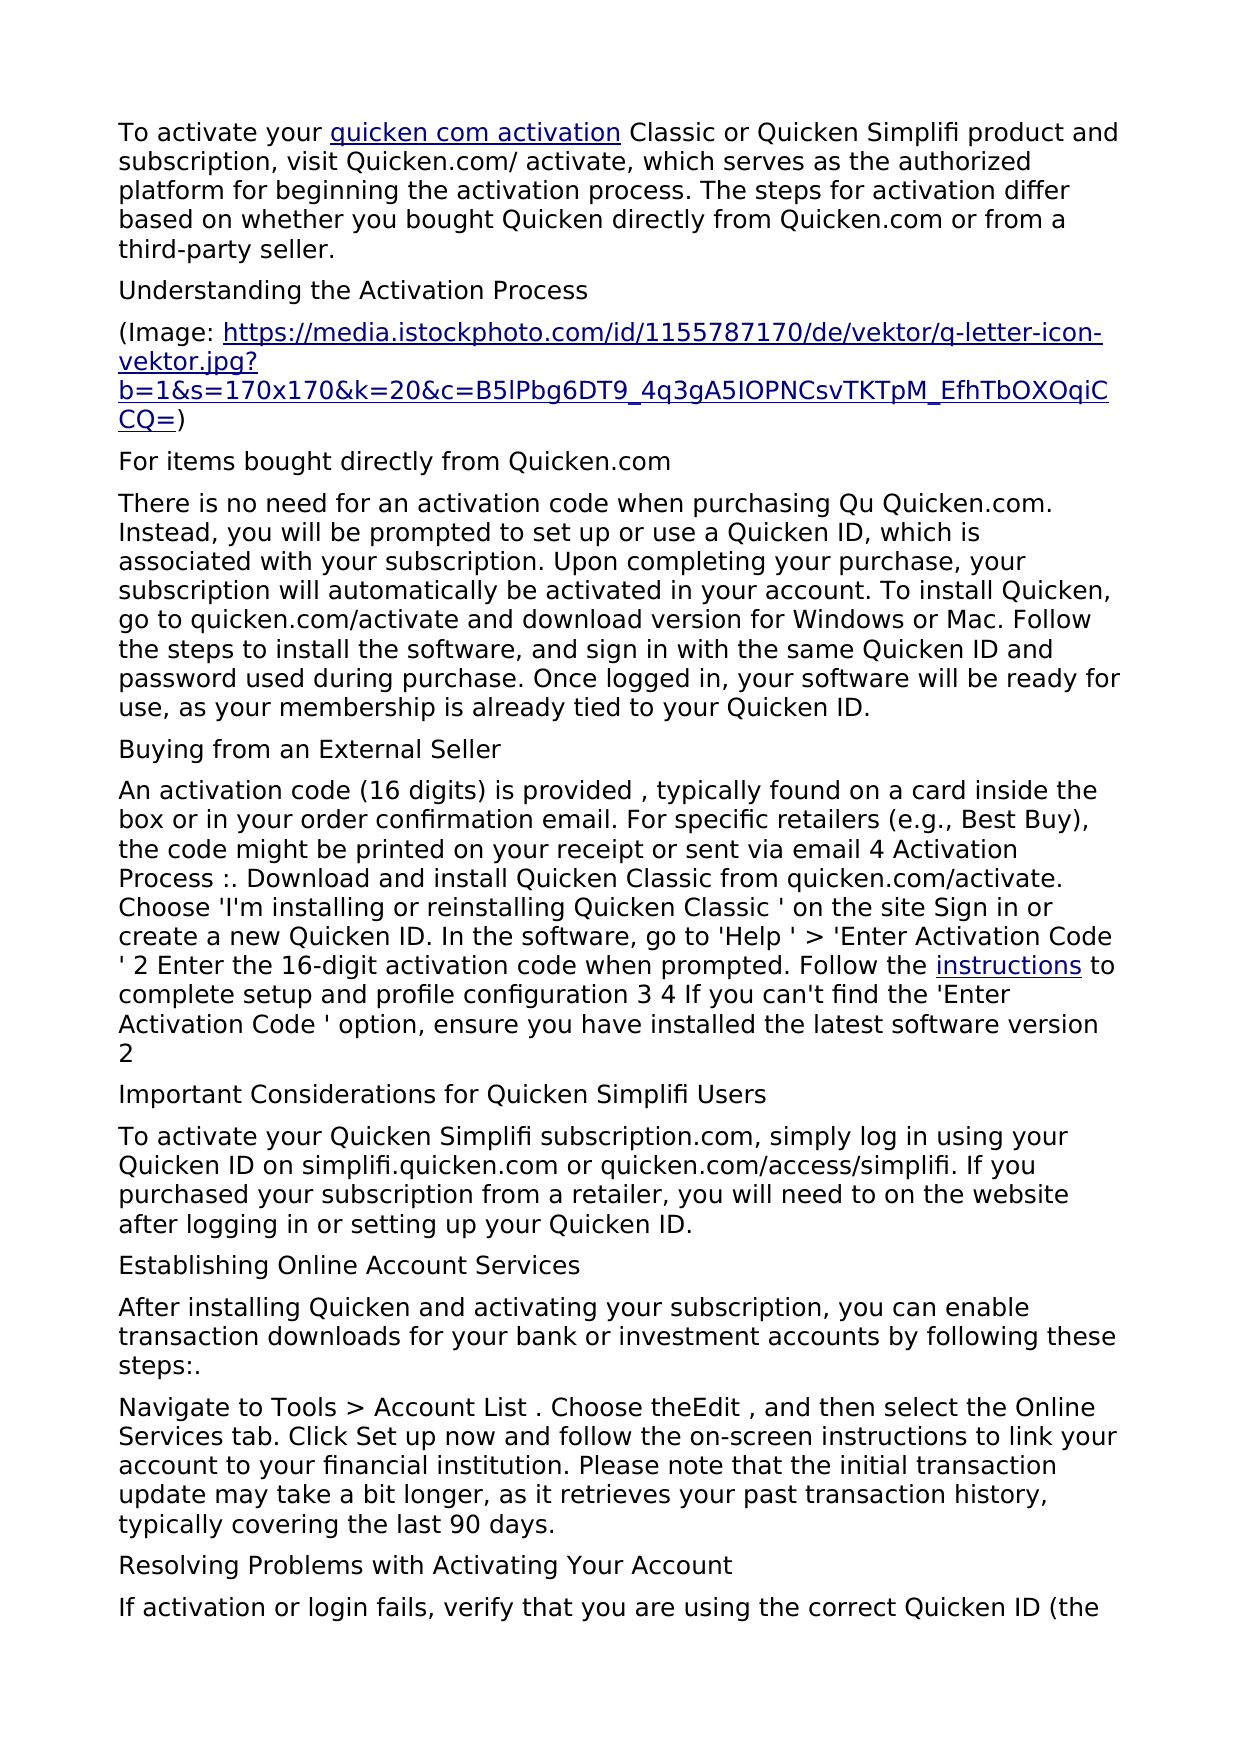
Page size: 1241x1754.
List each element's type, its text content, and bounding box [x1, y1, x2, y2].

text Establishing Online Account Services [118, 1251, 1122, 1281]
text (Image: https://media.istockphoto.com/id/1155787170/de/vektor/q-letter-icon-vektor.jpg?b=1&s=170x170&k=20&c=B5lPbg6DT9_4q3gA5IOPNCsvTKTpM_EfhTbOXOqiCCQ=) [118, 318, 1122, 435]
text Understanding the Activation Process [118, 276, 1122, 306]
text For items bought directly from Quicken.com [118, 447, 1122, 476]
text After installing Quicken and activating your subscription, you can enable transaction downloads for your bank or investment accounts by following these steps:. [118, 1293, 1122, 1381]
text There is no need for an activation code when purchasing Qu Quicken.com. Instead, you will be prompted to set up or use a Quicken ID, which is associated with your subscription. Upon completing your purchase, your subscription will automatically be activated in your account. To install Quicken, go to quicken.com/activate and download version for Windows or Mac. Follow the steps to install the software, and sign in with the same Quicken ID and password used during purchase. Once logged in, your software will be ready for use, as your membership is already tied to your Quicken ID. [118, 489, 1122, 722]
text Important Considerations for Quicken Simplifi Users [118, 1081, 1122, 1110]
text To activate your Quicken Simplifi subscription.com, simply log in using your Quicken ID on simplifi.quicken.com or quicken.com/access/simplifi. If you purchased your subscription from a retailer, you will need to on the website after logging in or setting up your Quicken ID. [118, 1122, 1122, 1239]
text Navigate to Tools > Account List . Choose theEdit , and then select the Online Services tab. Click Set up now and follow the on-screen instructions to link your account to your financial institution. Please note that the initial transaction update may take a bit longer, as it retrieves your past transaction history, typically covering the last 90 days. [118, 1393, 1122, 1539]
text To activate your quicken com activation Classic or Quicken Simplifi product and subscription, visit Quicken.com/ activate, which serves as the authorized platform for beginning the activation process. The steps for activation differ based on whether you bought Quicken directly from Quicken.com or from a third-party seller. [118, 118, 1122, 264]
text Buying from an External Seller [118, 735, 1122, 764]
text An activation code (16 digits) is provided , typically found on a card inside the box or in your order confirmation email. For specific retailers (e.g., Best Buy), the code might be printed on your receipt or sent via email 4 Activation Process :. Download and install Quicken Classic from quicken.com/activate. Choose 'I'm installing or reinstalling Quicken Classic ' on the site Sign in or create a new Quicken ID. In the software, go to 'Help ' > 'Enter Activation Code ' 2 Enter the 16-digit activation code when prompted. Follow the instructions to complete setup and profile configuration 3 4 If you can't find the 'Enter Activation Code ' option, ensure you have installed the latest software version 2 [118, 776, 1122, 1068]
text If activation or login fails, verify that you are using the correct Quicken ID (the [118, 1593, 1122, 1622]
text Resolving Problems with Activating Your Account [118, 1551, 1122, 1581]
